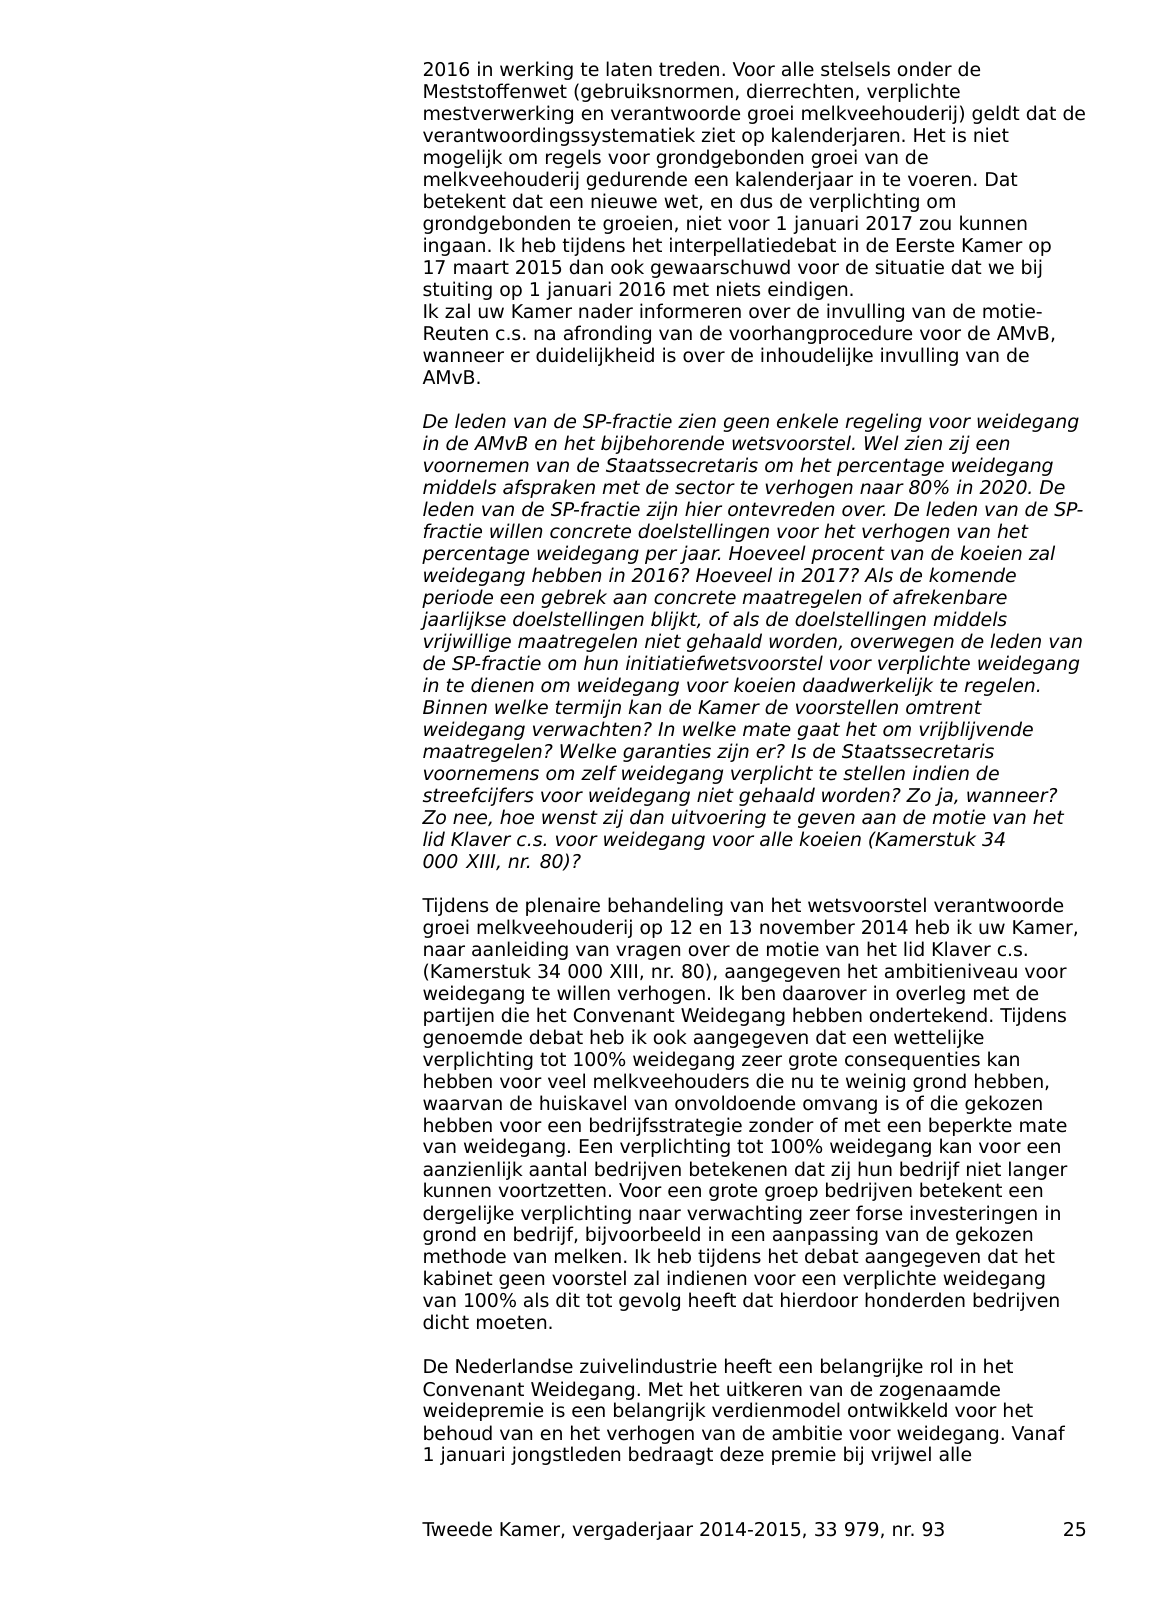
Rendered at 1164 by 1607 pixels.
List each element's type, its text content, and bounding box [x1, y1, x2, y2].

text 2016 in werking te laten treden. Voor alle stelsels onder de Meststoffenwet (gebruiksnormen, dierrechten, verplichte mestverwerking en verantwoorde groei melkveehouderij) geldt dat de verantwoordingssystematiek ziet op kalenderjaren. Het is niet mogelijk om regels voor grondgebonden groei van de melkveehouderij gedurende een kalenderjaar in te voeren. Dat betekent dat een nieuwe wet, en dus de verplichting om grondgebonden te groeien, niet voor 1 januari 2017 zou kunnen ingaan. Ik heb tijdens het interpellatiedebat in de Eerste Kamer op 17 maart 2015 dan ook gewaarschuwd voor de situatie dat we bij stuiting op 1 januari 2016 met niets eindigen. [422, 59, 1087, 301]
text Ik zal uw Kamer nader informeren over de invulling van de motie-Reuten c.s. na afronding van de voorhangprocedure voor de AMvB, wanneer er duidelijkheid is over de inhoudelijke invulling van de AMvB. [422, 301, 1087, 389]
text De leden van de SP-fractie zien geen enkele regeling voor weidegang in de AMvB en het bijbehorende wetsvoorstel. Wel zien zij een voornemen van de Staatssecretaris om het percentage weidegang middels afspraken met de sector te verhogen naar 80% in 2020. De leden van de SP-fractie zijn hier ontevreden over. De leden van de SP-fractie willen concrete doelstellingen voor het verhogen van het percentage weidegang per jaar. Hoeveel procent van de koeien zal weidegang hebben in 2016? Hoeveel in 2017? Als de komende periode een gebrek aan concrete maatregelen of afrekenbare jaarlijkse doelstellingen blijkt, of als de doelstellingen middels vrijwillige maatregelen niet gehaald worden, overwegen de leden van de SP-fractie om hun initiatiefwetsvoorstel voor verplichte weidegang in te dienen om weidegang voor koeien daadwerkelijk te regelen. Binnen welke termijn kan de Kamer de voorstellen omtrent weidegang verwachten? In welke mate gaat het om vrijblijvende maatregelen? Welke garanties zijn er? Is de Staatssecretaris voornemens om zelf weidegang verplicht te stellen indien de streefcijfers voor weidegang niet gehaald worden? Zo ja, wanneer? Zo nee, hoe wenst zij dan uitvoering te geven aan de motie van het lid Klaver c.s. voor weidegang voor alle koeien (Kamerstuk 34 000 XIII, nr. 80)? [422, 411, 1087, 872]
text Tijdens de plenaire behandeling van het wetsvoorstel verantwoorde groei melkveehouderij op 12 en 13 november 2014 heb ik uw Kamer, naar aanleiding van vragen over de motie van het lid Klaver c.s. (Kamerstuk 34 000 XIII, nr. 80), aangegeven het ambitieniveau voor weidegang te willen verhogen. Ik ben daarover in overleg met de partijen die het Convenant Weidegang hebben ondertekend. Tijdens genoemde debat heb ik ook aangegeven dat een wettelijke verplichting tot 100% weidegang zeer grote consequenties kan hebben voor veel melkveehouders die nu te weinig grond hebben, waarvan de huiskavel van onvoldoende omvang is of die gekozen hebben voor een bedrijfsstrategie zonder of met een beperkte mate van weidegang. Een verplichting tot 100% weidegang kan voor een aanzienlijk aantal bedrijven betekenen dat zij hun bedrijf niet langer kunnen voortzetten. Voor een grote groep bedrijven betekent een dergelijke verplichting naar verwachting zeer forse investeringen in grond en bedrijf, bijvoorbeeld in een aanpassing van de gekozen methode van melken. Ik heb tijdens het debat aangegeven dat het kabinet geen voorstel zal indienen voor een verplichte weidegang van 100% als dit tot gevolg heeft dat hierdoor honderden bedrijven dicht moeten. [422, 895, 1087, 1334]
text De Nederlandse zuivelindustrie heeft een belangrijke rol in het Convenant Weidegang. Met het uitkeren van de zogenaamde weidepremie is een belangrijk verdienmodel ontwikkeld voor het behoud van en het verhogen van de ambitie voor weidegang. Vanaf 1 januari jongstleden bedraagt deze premie bij vrijwel alle [422, 1356, 1087, 1466]
